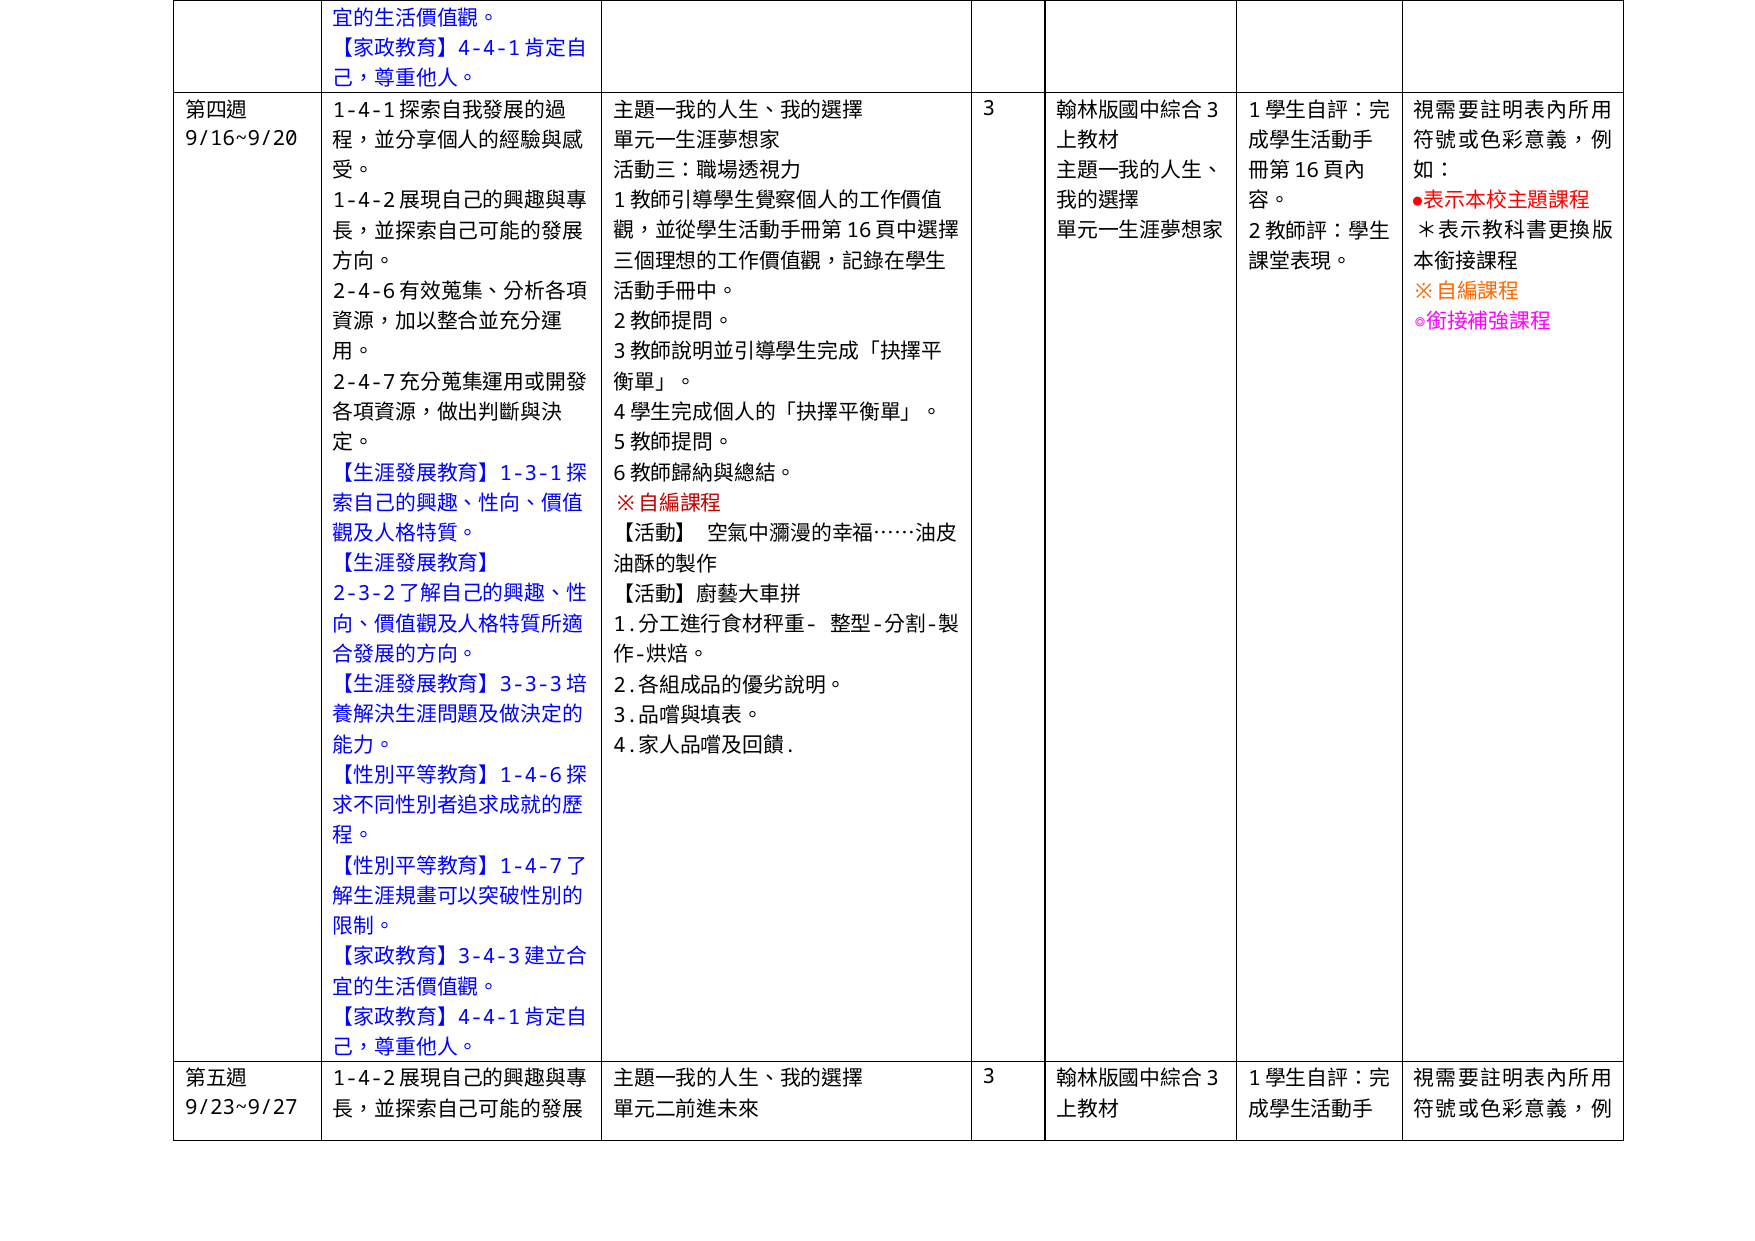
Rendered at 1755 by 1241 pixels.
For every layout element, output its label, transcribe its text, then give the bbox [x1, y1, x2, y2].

table_cell 主題一我的人生、我的選擇 單元二前進未來 [602, 1062, 971, 1140]
table_cell 1學生自評：完成學生活動手 [1237, 1062, 1402, 1140]
table_cell [1237, 1, 1402, 92]
table_cell [174, 1, 321, 92]
table_cell [972, 1, 1044, 92]
table_cell 翰林版國中綜合3上教材 主題一我的人生、我的選擇 單元一生涯夢想家 [1046, 93, 1236, 1061]
table_cell 1-4-2展現自己的興趣與專長，並探索自己可能的發展 [322, 1062, 601, 1140]
table_cell 翰林版國中綜合3上教材 [1046, 1062, 1236, 1140]
table_cell 宜的生活價值觀。 【家政教育】4-4-1肯定自己，尊重他人。 [322, 1, 601, 92]
table_cell 3 [972, 93, 1044, 1061]
table_cell 1-4-1探索自我發展的過程，並分享個人的經驗與感受。 1-4-2展現自己的興趣與專長，並探索自己可能的發展方向。 2-4-6有效蒐集、分析各項資源，加以整合並充分運用。 2-4-7充分蒐集運用或開發各項資源，做出判斷與決定。 【生涯發展教育】1-3-1探索自己的興趣、性向、價值觀及人格特質。 【生涯發展教育】 2-3-2了解自己的興趣、性向、價值觀及人格特質所適合發展的方向。 【生涯發展教育】3-3-3培養解決生涯問題及做決定的能力。 【性別平等教育】1-4-6探求不同性別者追求成就的歷程。 【性別平等教育】1-4-7了解生涯規畫可以突破性別的限制。 【家政教育】3-4-3建立合宜的生活價值觀。 【家政教育】4-4-1肯定自己，尊重他人。 [322, 93, 601, 1061]
table_cell 主題一我的人生、我的選擇 單元一生涯夢想家 活動三：職場透視力 1教師引導學生覺察個人的工作價值觀，並從學生活動手冊第16頁中選擇三個理想的工作價值觀，記錄在學生活動手冊中。 2教師提問。 3教師說明並引導學生完成「抉擇平衡單」。 4學生完成個人的「抉擇平衡單」。 5教師提問。 6教師歸納與總結。 ※自編課程 【活動】 空氣中瀰漫的幸福……油皮油酥的製作 【活動】廚藝大車拼 1.分工進行食材秤重- 整型-分割-製作-烘焙。 2.各組成品的優劣說明。 3.品嚐與填表。 4.家人品嚐及回饋. [602, 93, 971, 1061]
table_cell 視需要註明表內所用符號或色彩意義，例 [1403, 1062, 1623, 1140]
table_cell 1學生自評：完成學生活動手冊第16頁內容。 2教師評：學生課堂表現。 [1237, 93, 1402, 1061]
table_cell 3 [972, 1062, 1044, 1140]
table_cell 第四週 9/16~9/20 [174, 93, 321, 1061]
table_cell 視需要註明表內所用符號或色彩意義，例如： ●表示本校主題課程 ＊表示教科書更換版本銜接課程 ※自編課程 ◎銜接補強課程 [1403, 93, 1623, 1061]
table_cell [1403, 1, 1623, 92]
table_cell [1046, 1, 1236, 92]
table_cell [602, 1, 971, 92]
table_cell 第五週 9/23~9/27 [174, 1062, 321, 1140]
